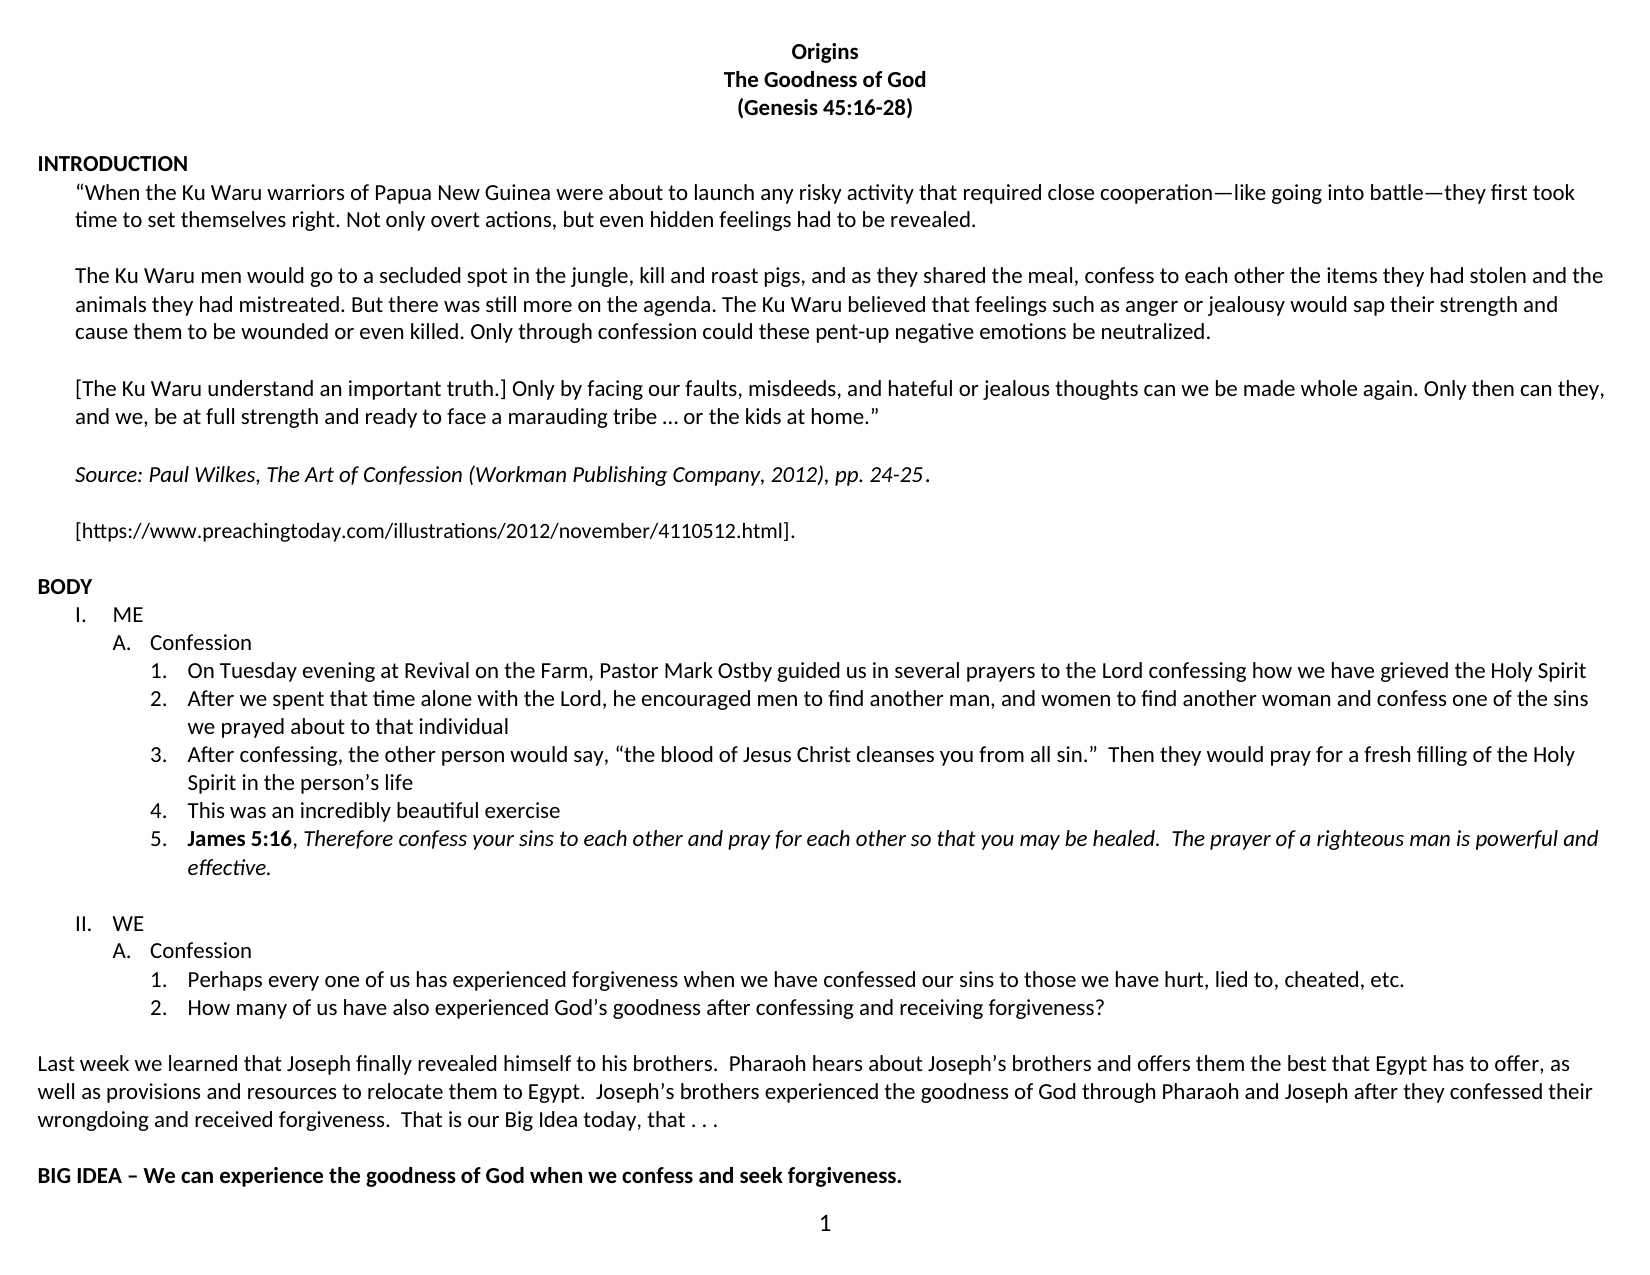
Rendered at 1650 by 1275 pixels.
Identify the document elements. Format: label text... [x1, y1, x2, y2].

list This was an incredibly beautiful exercise [150, 797, 1612, 824]
list Perhaps every one of us has experienced forgiveness when we have confessed our sins to those we have hurt, lied to, cheated, etc. [150, 965, 1612, 993]
text “When the Ku Waru warriors of Papua New Guinea were about to launch any risky activity that required close cooperation—like going into battle—they first took time to set themselves right. Not only overt actions, but even hidden feelings had to be revealed. [75, 178, 1612, 234]
text Last week we learned that Joseph finally revealed himself to his brothers. Pharaoh hears about Joseph’s brothers and offers them the best that Egypt has to offer, as well as provisions and resources to relocate them to Egypt. Joseph’s brothers experienced the goodness of God through Pharaoh and Joseph after they confessed their wrongdoing and received forgiveness. That is our Big Idea today, that . . . [37, 1049, 1612, 1133]
text [https://www.preachingtoday.com/illustrations/2012/november/4110512.html]. [75, 516, 1612, 544]
text The Goodness of God [37, 66, 1612, 93]
text INTRODUCTION [37, 149, 1612, 178]
text BIG IDEA – We can experience the goodness of God when we confess and seek forgiveness. [37, 1161, 1612, 1189]
text Origins [37, 37, 1612, 66]
list Confession [112, 937, 1612, 965]
list WE [75, 909, 1612, 937]
text BODY [37, 572, 1612, 600]
list How many of us have also experienced God’s goodness after confessing and receiving forgiveness? [150, 993, 1612, 1021]
list ME [75, 600, 1612, 628]
list James 5:16, Therefore confess your sins to each other and pray for each other so that you may be healed. The prayer of a righteous man is powerful and effective. [150, 824, 1612, 881]
text [The Ku Waru understand an important truth.] Only by facing our faults, misdeeds, and hateful or jealous thoughts can we be made whole again. Only then can they, and we, be at full strength and ready to face a marauding tribe … or the kids at home.” [75, 374, 1612, 430]
text (Genesis 45:16-28) [37, 93, 1612, 122]
list After we spent that time alone with the Lord, he encouraged men to find another man, and women to find another woman and confess one of the sins we prayed about to that individual [150, 684, 1612, 741]
text Source: Paul Wilkes, The Art of Confession (Workman Publishing Company, 2012), pp. 24-25. [75, 458, 1612, 488]
list On Tuesday evening at Revival on the Farm, Pastor Mark Ostby guided us in several prayers to the Lord confessing how we have grieved the Holy Spirit [150, 656, 1612, 684]
list After confessing, the other person would say, “the blood of Jesus Christ cleanses you from all sin.” Then they would pray for a fresh filling of the Holy Spirit in the person’s life [150, 741, 1612, 797]
list Confession [112, 628, 1612, 656]
text The Ku Waru men would go to a secluded spot in the jungle, kill and roast pigs, and as they shared the meal, confess to each other the items they had stolen and the animals they had mistreated. But there was still more on the agenda. The Ku Waru believed that feelings such as anger or jealousy would sap their strength and cause them to be wounded or even killed. Only through confession could these pent-up negative emotions be neutralized. [75, 262, 1612, 346]
